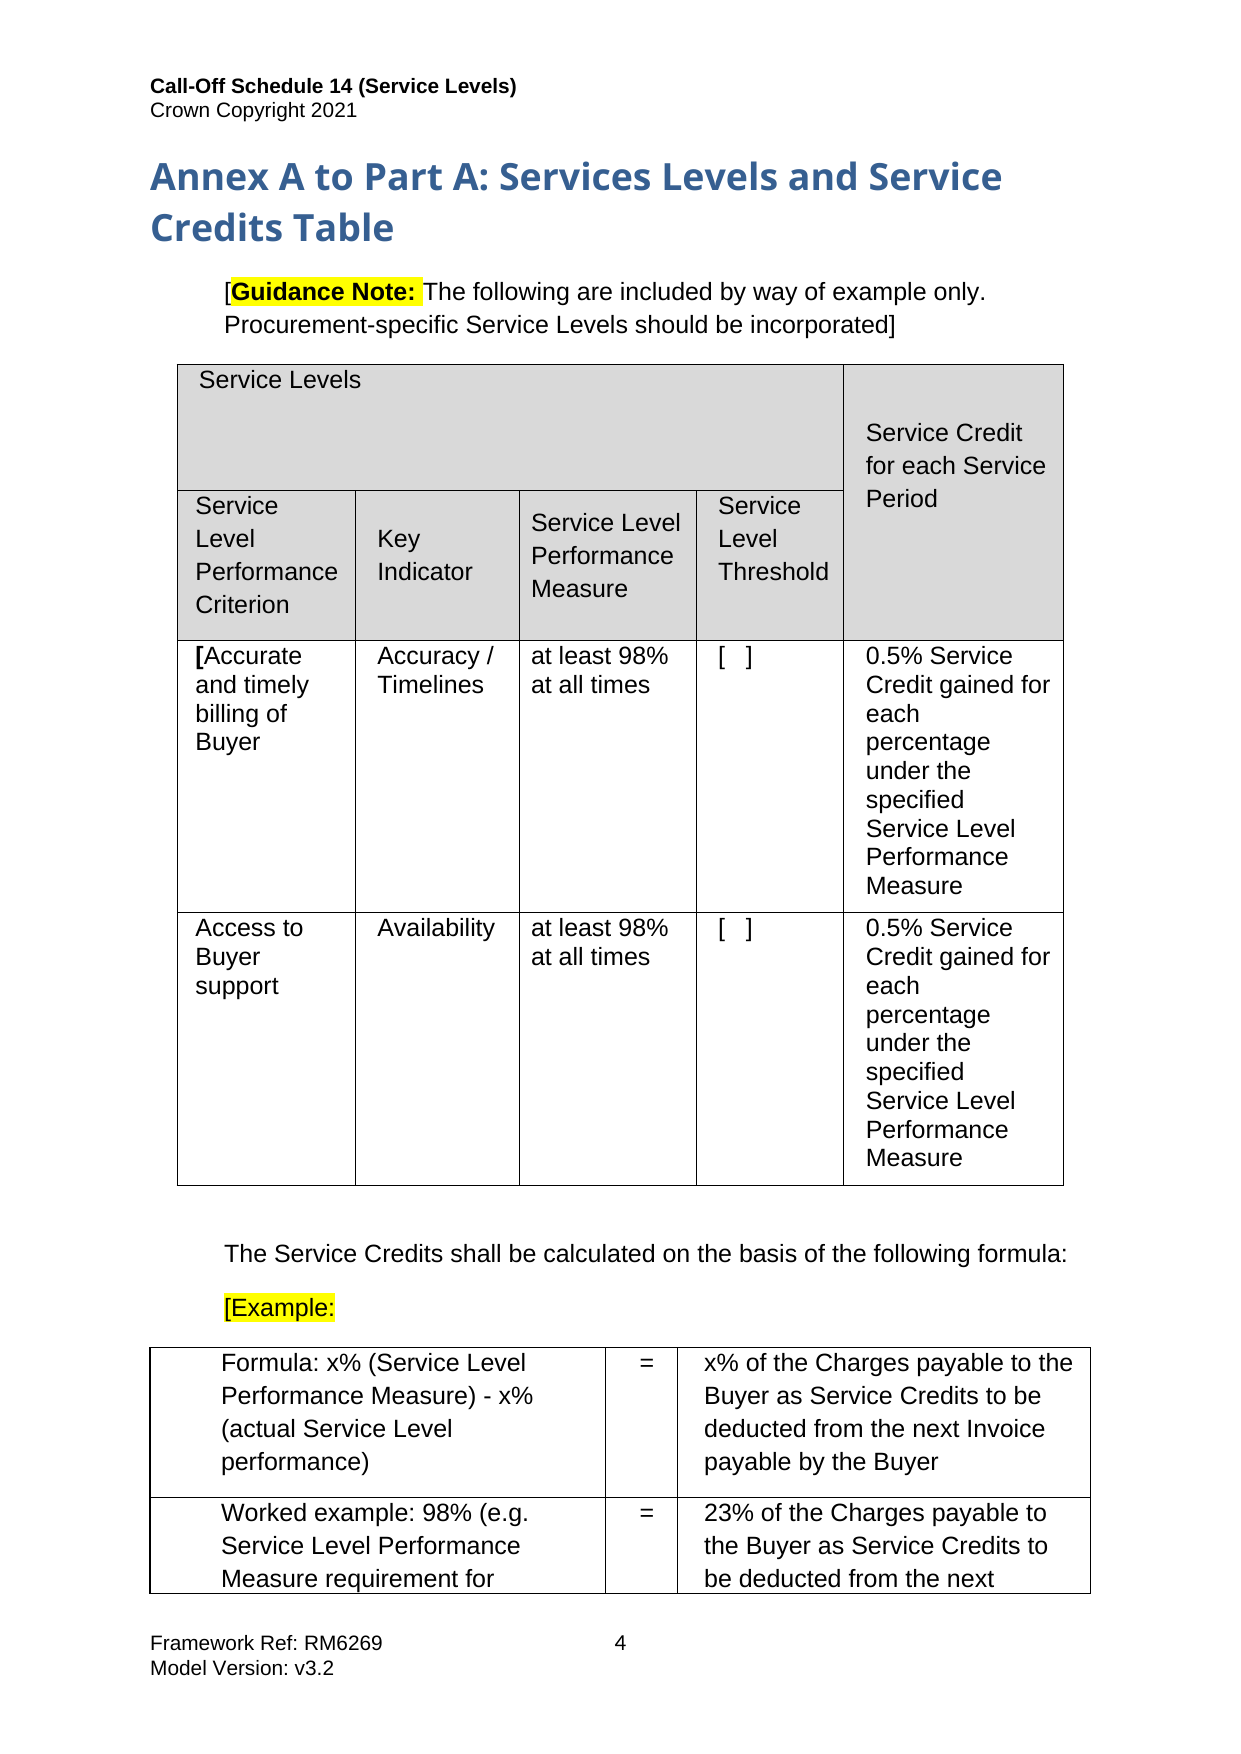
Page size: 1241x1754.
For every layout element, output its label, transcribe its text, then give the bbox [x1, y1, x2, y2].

table_cell Availability [356, 913, 519, 1184]
table_cell Service Level Threshold [697, 491, 843, 640]
table_cell Worked example: 98% (e.g. Service Level Performance Measure requirement for [151, 1498, 605, 1593]
table_cell 0.5% Service Credit gained for each percentage under the specified Service Level Performance Measure [844, 913, 1063, 1184]
table_cell Access to Buyer support [178, 913, 355, 1184]
table_cell at least 98% at all times [520, 913, 696, 1184]
table_cell 23% of the Charges payable to the Buyer as Service Credits to be deducted from the next [678, 1498, 1090, 1593]
text [Example: [224, 1293, 1090, 1322]
table_cell Service Level Performance Measure [520, 491, 696, 640]
table_cell at least 98% at all times [520, 641, 696, 912]
table_header = [606, 1348, 677, 1497]
table_cell [Accurate and timely billing of Buyer [178, 641, 355, 912]
table_header x% of the Charges payable to the Buyer as Service Credits to be deducted from the next Invoice payable by the Buyer [678, 1348, 1090, 1497]
subtitle Annex A to Part A: Services Levels and Service Credits Table [150, 150, 1090, 252]
table_cell Service Level Performance Criterion [178, 491, 355, 640]
table_cell Key Indicator [356, 491, 519, 640]
text The Service Credits shall be calculated on the basis of the following formula: [224, 1239, 1090, 1268]
table_cell 0.5% Service Credit gained for each percentage under the specified Service Level Performance Measure [844, 641, 1063, 912]
table_cell = [606, 1498, 677, 1593]
table_header Formula: x% (Service Level Performance Measure) - x% (actual Service Level performance) [151, 1348, 605, 1497]
table_cell [ ] [697, 913, 843, 1184]
text [Guidance Note: The following are included by way of example only. Procurement-specific Service Levels should be incorporated] [224, 277, 1090, 339]
table_cell Accuracy /Timelines [356, 641, 519, 912]
table_header Service Levels [178, 365, 843, 490]
table_header Service Credit for each Service Period [844, 365, 1063, 640]
table_cell [ ] [697, 641, 843, 912]
